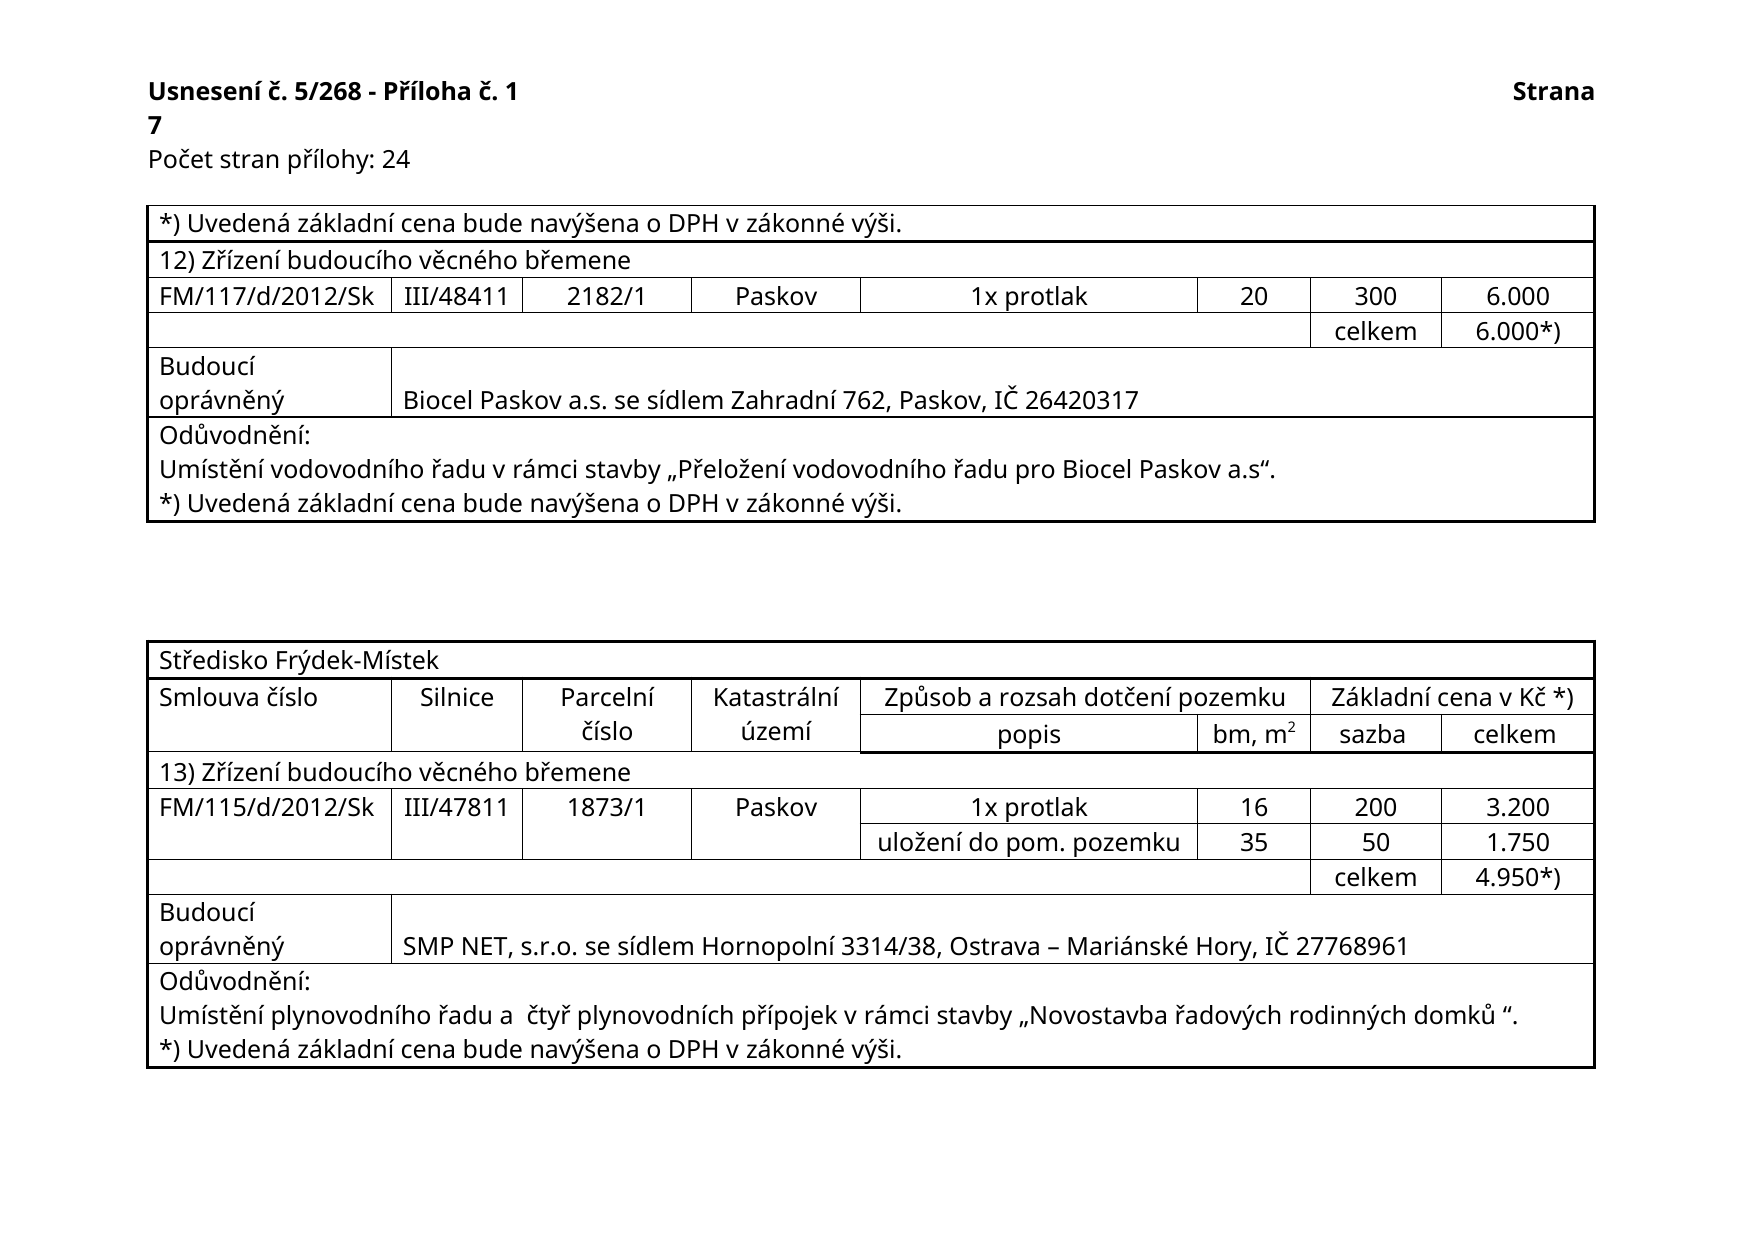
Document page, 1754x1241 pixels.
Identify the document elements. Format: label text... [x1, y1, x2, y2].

table_cell FM/117/d/2012/Sk [149, 278, 391, 312]
table_cell III/47811 [392, 789, 522, 858]
table_cell sazba [1311, 715, 1441, 751]
table_cell Biocel Paskov a.s. se sídlem Zahradní 762, Paskov, IČ 26420317 [392, 348, 1593, 416]
table_cell 50 [1311, 824, 1441, 858]
table_cell 13) Zřízení budoucího věcného břemene [149, 752, 1593, 788]
table_cell 300 [1311, 278, 1441, 312]
table_cell 4.950*) [1442, 860, 1593, 893]
table_cell 6.000 [1442, 278, 1593, 312]
table_cell 2182/1 [523, 278, 691, 312]
table_cell 16 [1198, 789, 1310, 823]
table_cell 1873/1 [523, 789, 691, 858]
table_cell Budoucí oprávněný [149, 348, 391, 416]
table_cell bm, m2 [1198, 715, 1310, 751]
table_cell 3.200 [1442, 789, 1593, 823]
table_cell Budoucí oprávněný [149, 895, 391, 963]
table_cell Parcelní číslo [523, 680, 691, 751]
table_cell SMP NET, s.r.o. se sídlem Hornopolní 3314/38, Ostrava – Mariánské Hory, IČ 27768961 [392, 895, 1593, 963]
table_cell celkem [1442, 715, 1593, 751]
table_cell III/48411 [392, 278, 522, 312]
table_cell Základní cena v Kč *) [1311, 680, 1593, 714]
table_cell Smlouva číslo [149, 680, 391, 751]
table_header Středisko Frýdek-Místek [149, 643, 1593, 677]
table_cell Katastrální území [692, 680, 860, 751]
table_cell popis [861, 715, 1197, 751]
table_cell Paskov [692, 278, 860, 312]
table_cell celkem [1311, 860, 1441, 893]
table_cell uložení do pom. pozemku [861, 824, 1197, 858]
table_cell 1x protlak [861, 789, 1197, 823]
table_cell Odůvodnění: Umístění vodovodního řadu v rámci stavby „Přeložení vodovodního řadu pro Biocel Paskov a.s“. *) Uvedená základní cena bude navýšena o DPH v zákonné výši. [149, 418, 1593, 520]
table_cell Odůvodnění: Umístění plynovodního řadu a čtyř plynovodních přípojek v rámci stavby „Novostavba řadových rodinných domků “. *) Uvedená základní cena bude navýšena o DPH v zákonné výši. [149, 964, 1593, 1066]
table_cell [149, 313, 1310, 347]
table_cell celkem [1311, 313, 1441, 347]
table_cell 12) Zřízení budoucího věcného břemene [149, 243, 1593, 277]
table_cell [149, 860, 1310, 893]
table_cell 1.750 [1442, 824, 1593, 858]
table_cell 200 [1311, 789, 1441, 823]
table_cell 35 [1198, 824, 1310, 858]
table_cell *) Uvedená základní cena bude navýšena o DPH v zákonné výši. [149, 206, 1593, 240]
table_cell Silnice [392, 680, 522, 751]
table_cell FM/115/d/2012/Sk [149, 789, 391, 858]
table_cell 20 [1198, 278, 1310, 312]
table_cell Paskov [692, 789, 860, 858]
table_cell 1x protlak [861, 278, 1197, 312]
table_cell 6.000*) [1442, 313, 1593, 347]
table_cell Způsob a rozsah dotčení pozemku [861, 680, 1310, 714]
